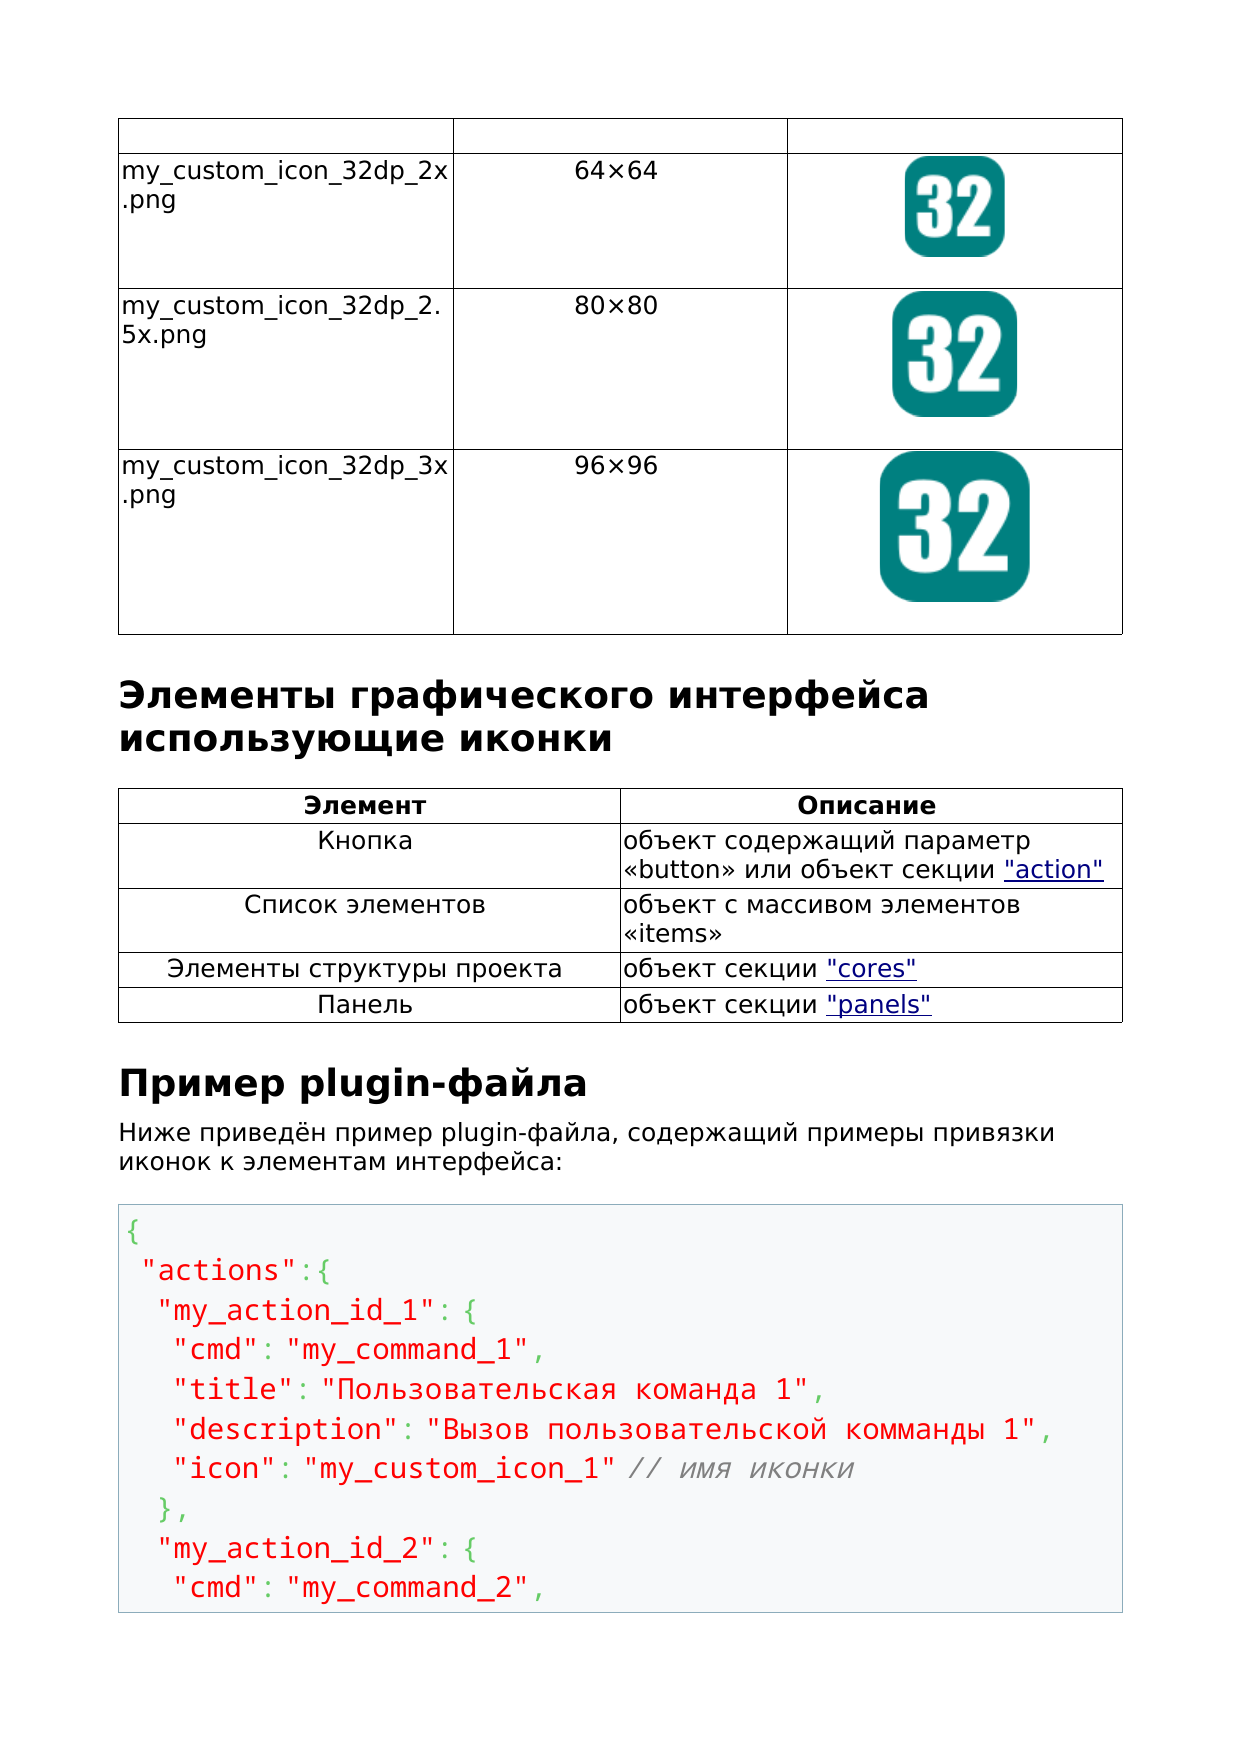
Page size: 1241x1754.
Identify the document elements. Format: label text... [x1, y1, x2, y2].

table_cell 96×96 [454, 450, 787, 633]
table_cell my_custom_icon_32dp_3x.png [119, 450, 453, 633]
table_cell Элементы структуры проекта [119, 953, 620, 987]
subtitle Пример plugin-файла [118, 1062, 1122, 1105]
table_cell my_custom_icon_32dp_2.5x.png [119, 289, 453, 448]
picture [892, 291, 1018, 417]
table_cell 80×80 [454, 289, 787, 448]
table_cell объект содержащий параметр «button» или объект секции "action" [621, 824, 1122, 887]
table_header Описание [621, 789, 1122, 823]
table_cell [788, 289, 1122, 448]
table_cell [788, 154, 1122, 288]
table_cell [788, 450, 1122, 633]
table_cell [454, 119, 787, 153]
table_cell my_custom_icon_32dp_2x.png [119, 154, 453, 288]
picture [879, 451, 1030, 602]
table_header { "actions":{ "my_action_id_1": { "cmd": "my_command_1", "title": "Пользовательская команда 1", "description": "Вызов пользовательской комманды 1", "icon": "my_custom_icon_1" // имя иконки }, "my_action_id_2": { "cmd": "my_command_2", [119, 1205, 1122, 1612]
subtitle Элементы графического интерфейса использующие иконки [118, 673, 1122, 761]
text Ниже приведён пример plugin-файла, содержащий примеры привязки иконок к элементам интерфейса: [118, 1118, 1122, 1176]
table_cell 64×64 [454, 154, 787, 288]
table_cell объект секции "cores" [621, 953, 1122, 987]
table_cell объект с массивом элементов «items» [621, 889, 1122, 952]
table_cell объект секции "panels" [621, 988, 1122, 1022]
picture [904, 156, 1005, 257]
table_cell Панель [119, 988, 620, 1022]
table_cell Список элементов [119, 889, 620, 952]
table_header Элемент [119, 789, 620, 823]
table_cell [788, 119, 1122, 153]
table_cell [119, 119, 453, 153]
table_cell Кнопка [119, 824, 620, 887]
